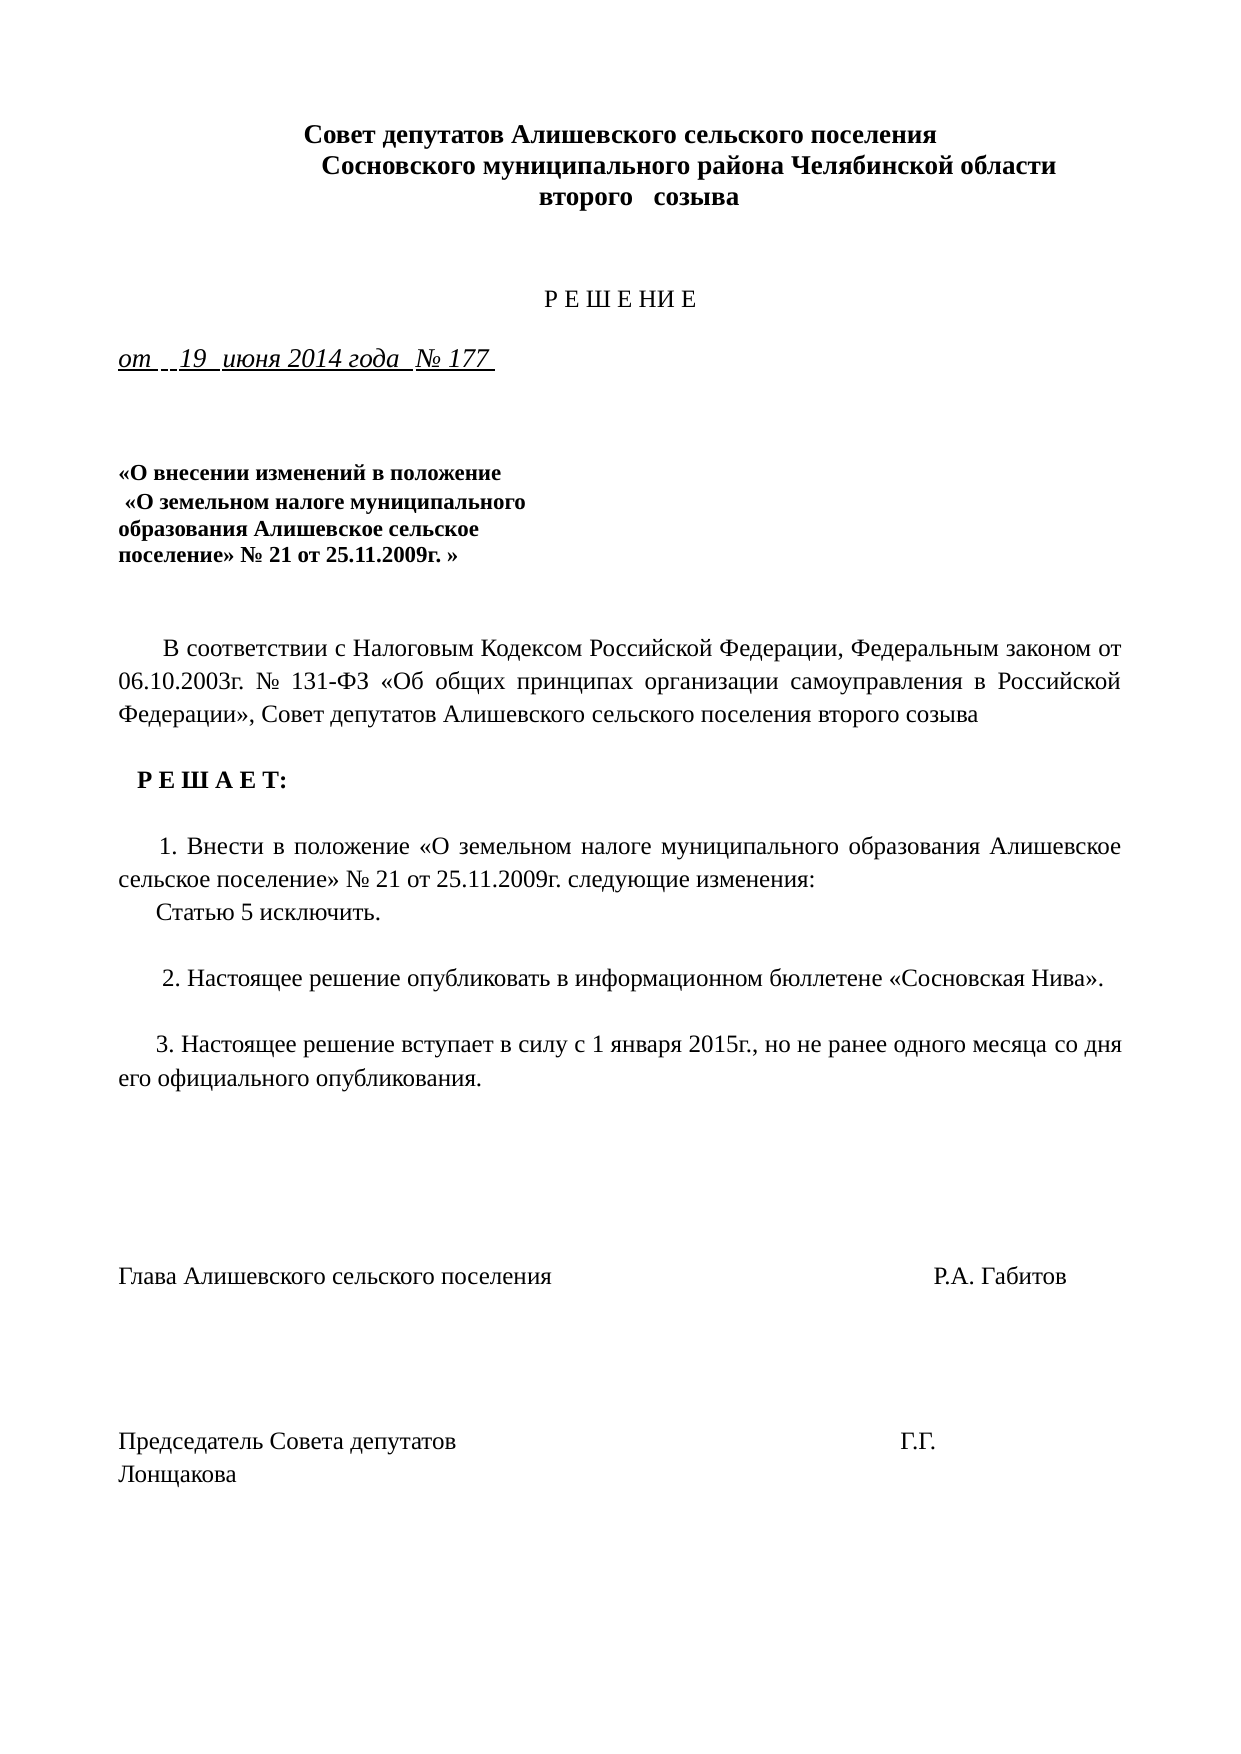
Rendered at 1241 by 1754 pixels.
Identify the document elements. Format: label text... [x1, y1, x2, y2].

text 2. Настоящее решение опубликовать в информационном бюллетене «Сосновская Нива». [118, 963, 1122, 992]
text Р Е Ш А Е Т: [118, 765, 1122, 794]
text Председатель Совета депутатов Г.Г. Лонщакова [118, 1426, 1122, 1488]
text 1. Внести в положение «О земельном налоге муниципального образования Алишевское сельское поселение» № 21 от 25.11.2009г. следующие изменения: [118, 831, 1122, 893]
table_header «О внесении изменений в положение «О земельном налоге муниципального образования Алишевское сельское поселение» № 21 от 25.11.2009г. » [118, 431, 809, 567]
text В соответствии с Налоговым Кодексом Российской Федерации, Федеральным законом от 06.10.2003г. № 131-ФЗ «Об общих принципах организации самоуправления в Российской Федерации», Совет депутатов Алишевского сельского поселения второго созыва [118, 633, 1122, 728]
text Сосновского муниципального района Челябинской области [118, 149, 1122, 180]
text 3. Настоящее решение вступает в силу с 1 января 2015г., но не ранее одного месяца со дня его официального опубликования. [118, 1029, 1122, 1091]
text второго созыва [118, 180, 1122, 212]
text Статью 5 исключить. [156, 897, 1122, 926]
text Р Е Ш Е НИ Е [118, 284, 1122, 313]
text Совет депутатов Алишевского сельского поселения [118, 118, 1122, 149]
text Глава Алишевского сельского поселения Р.А. Габитов [118, 1261, 1122, 1289]
text от 19 июня 2014 года № 177 [118, 342, 1122, 373]
